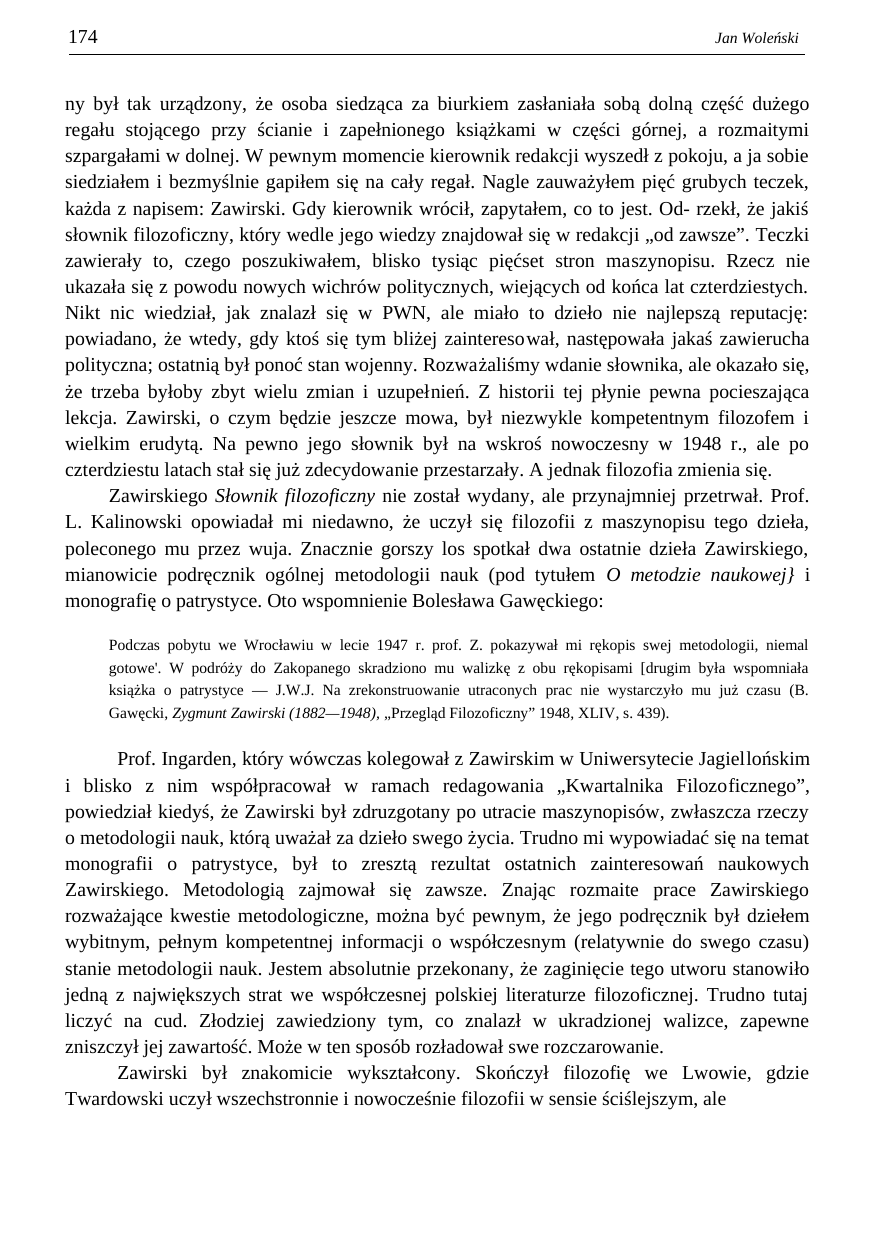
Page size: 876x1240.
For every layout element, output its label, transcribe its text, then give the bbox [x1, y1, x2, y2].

text Podczas pobytu we Wrocławiu w lecie 1947 r. prof. Z. pokazywał mi rękopis swej metodologii, niemal gotowe'. W podróży do Zakopanego skradziono mu walizkę z obu rękopisami [drugim była wspomniała książka o patrystyce — J.W.J. Na zrekonstruowanie utraconych prac nie wystarczyło mu już czasu (B. Gawęcki, Zygmunt Zawirski (1882—1948), „Przegląd Filozoficzny” 1948, XLIV, s. 439). [109, 636, 810, 722]
text Zawirskiego Słownik filozoficzny nie został wydany, ale przynajmniej przetrwał. Prof. L. Kalinowski opowiadał mi niedawno, że uczył się filozofii z maszynopisu tego dzieła, poleconego mu przez wuja. Znacznie gorszy los spotkał dwa ostatnie dzieła Zawirskiego, mianowicie podręcznik ogólnej metodologii nauk (pod tytułem O me­todzie naukowej} i monografię o patrystyce. Oto wspomnienie Bolesława Gawęckiego: [65, 484, 810, 612]
text Zawirski był znakomicie wykształcony. Skończył filozofię we Lwowie, gdzie Twardowski uczył wszechstronnie i nowocześnie filozofii w sensie ściślejszym, ale [65, 1061, 810, 1110]
text Prof. Ingarden, który wówczas kolegował z Zawirskim w Uniwersytecie Jagiel­lońskim i blisko z nim współpracował w ramach redagowania „Kwartalnika Filozo­ficznego”, powiedział kiedyś, że Zawirski był zdruzgotany po utracie maszynopisów, zwłaszcza rzeczy o metodologii nauk, którą uważał za dzieło swego życia. Trudno mi wypowiadać się na temat monografii o patrystyce, był to zresztą rezultat ostatnich zainteresowań naukowych Zawirskiego. Metodologią zajmował się zawsze. Znając rozmaite prace Zawirskiego rozważające kwestie metodologiczne, można być pew­nym, że jego podręcznik był dziełem wybitnym, pełnym kompetentnej informacji o współczesnym (relatywnie do swego czasu) stanie metodologii nauk. Jestem abso­lutnie przekonany, że zaginięcie tego utworu stanowiło jedną z największych strat we współczesnej polskiej literaturze filozoficznej. Trudno tutaj liczyć na cud. Złodziej zawiedziony tym, co znalazł w ukradzionej walizce, zapewne zniszczył jej zawartość. Może w ten sposób rozładował swe rozczarowanie. [65, 747, 810, 1058]
text Jan Woleński [715, 28, 808, 46]
text 174 [68, 25, 106, 48]
text ny był tak urządzony, że osoba siedząca za biurkiem zasłaniała sobą dolną część dużego regału stojącego przy ścianie i zapełnionego książkami w części górnej, a rozmaitymi szpargałami w dolnej. W pewnym momencie kierownik redakcji wyszedł z pokoju, a ja sobie siedziałem i bezmyślnie gapiłem się na cały regał. Nagle zauważyłem pięć grubych teczek, każda z napisem: Zawirski. Gdy kierownik wrócił, zapytałem, co to jest. Od- rzekł, że jakiś słownik filozoficzny, który wedle jego wiedzy znajdował się w redakcji „od zawsze”. Teczki zawierały to, czego poszukiwałem, blisko tysiąc pięćset stron ma­szynopisu. Rzecz nie ukazała się z powodu nowych wichrów politycznych, wiejących od końca lat czterdziestych. Nikt nic wiedział, jak znalazł się w PWN, ale miało to dzieło nie najlepszą reputację: powiadano, że wtedy, gdy ktoś się tym bliżej zaintereso­wał, następowała jakaś zawierucha polityczna; ostatnią był ponoć stan wojenny. Rozwa­żaliśmy wdanie słownika, ale okazało się, że trzeba byłoby zbyt wielu zmian i uzupeł­nień. Z historii tej płynie pewna pocieszająca lekcja. Zawirski, o czym będzie jeszcze mowa, był niezwykle kompetentnym filozofem i wielkim erudytą. Na pewno jego słownik był na wskroś nowoczesny w 1948 r., ale po czterdziestu latach stał się już zdecydowa­nie przestarzały. A jednak filozofia zmienia się. [65, 92, 810, 481]
